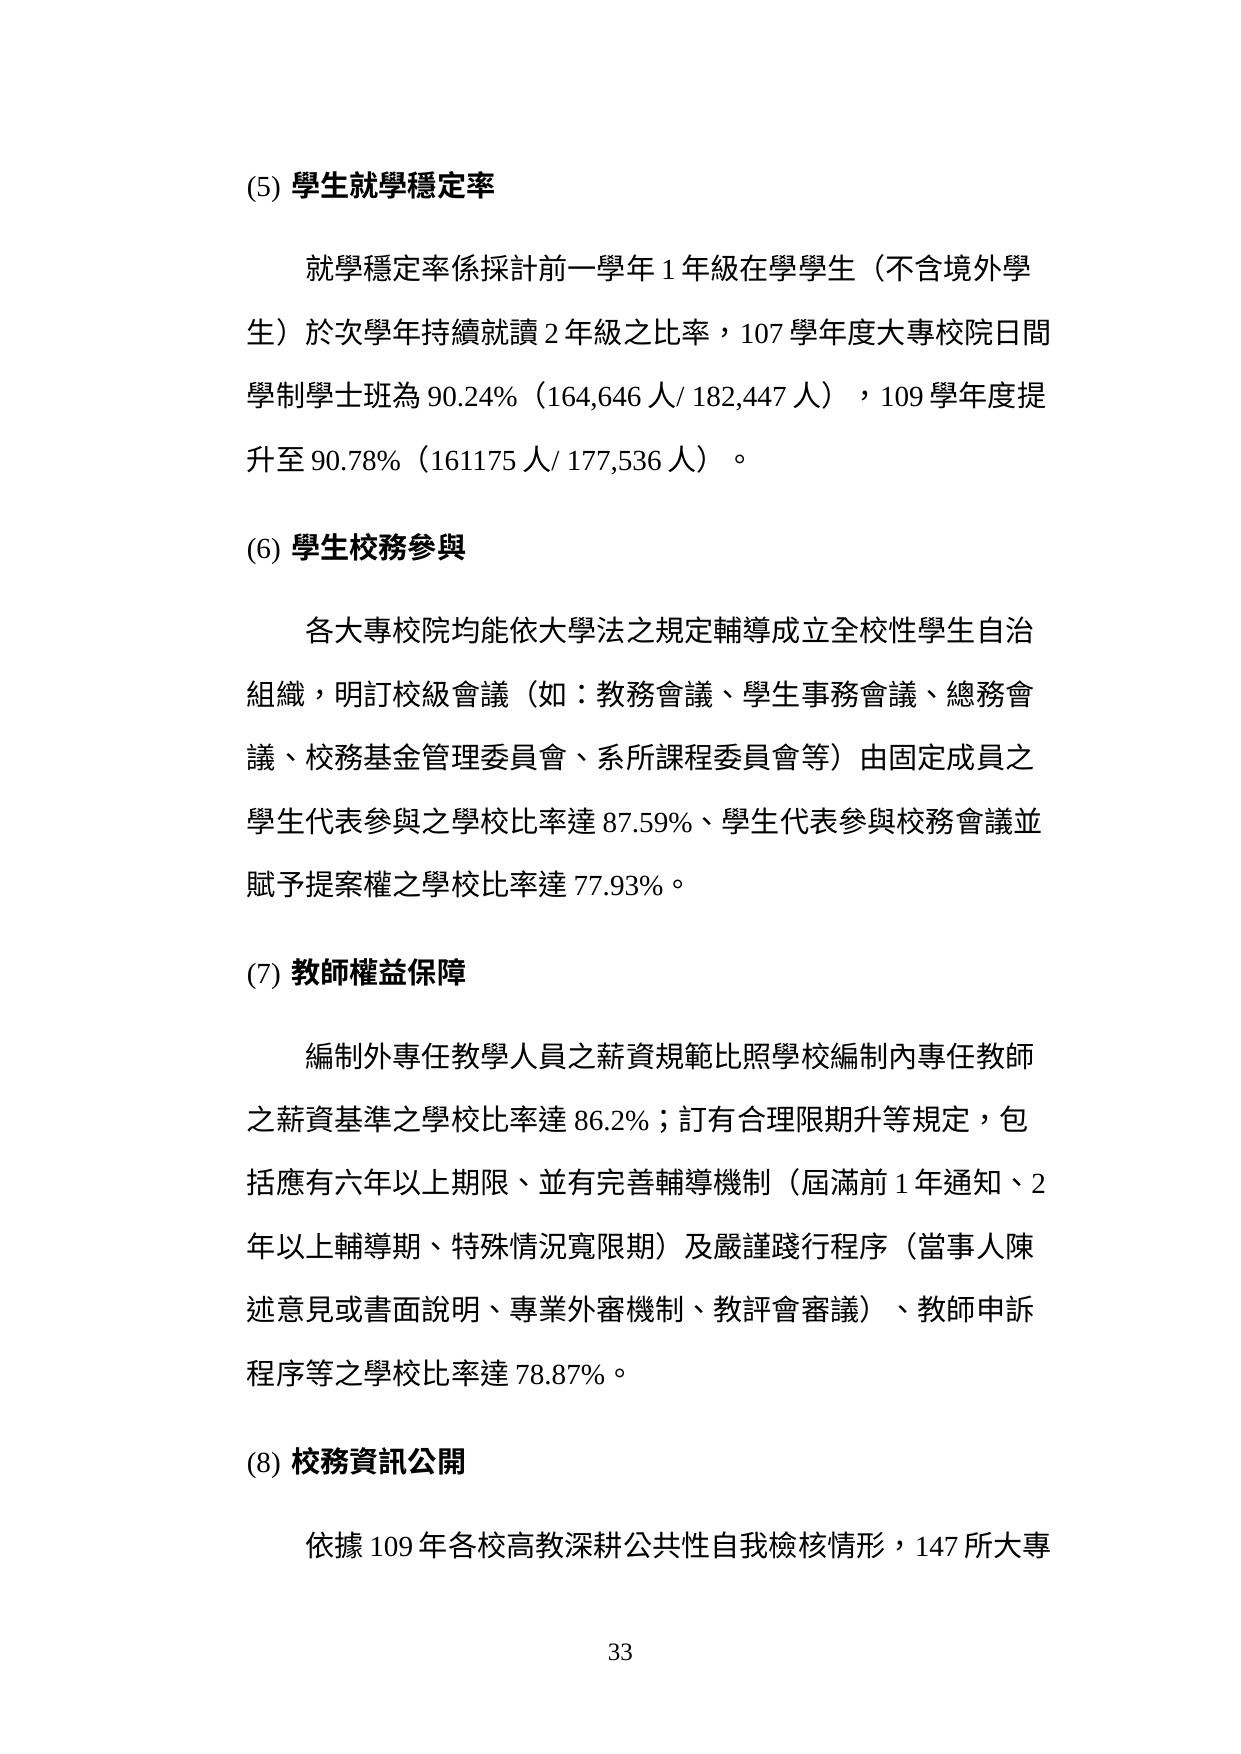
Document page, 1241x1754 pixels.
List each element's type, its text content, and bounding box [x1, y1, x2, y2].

subtitle 學生就學穩定率 [247, 163, 1053, 205]
subtitle 校務資訊公開 [247, 1439, 1053, 1481]
text 各大專校院均能依大學法之規定輔導成立全校性學生自治組織，明訂校級會議（如：教務會議、學生事務會議、總務會議、校務基金管理委員會、系所課程委員會等）由固定成員之學生代表參與之學校比率達87.59%、學生代表參與校務會議並賦予提案權之學校比率達77.93%。 [247, 608, 1053, 904]
text 編制外專任教學人員之薪資規範比照學校編制內專任教師之薪資基準之學校比率達 86.2%；訂有合理限期升等規定，包括應有六年以上期限、並有完善輔導機制（屆滿前1年通知、2年以上輔導期、特殊情況寬限期）及嚴謹踐行程序（當事人陳述意見或書面說明、專業外審機制、教評會審議）、教師申訴程序等之學校比率達78.87%。 [247, 1033, 1053, 1393]
text 就學穩定率係採計前一學年1年級在學學生（不含境外學生）於次學年持續就讀2年級之比率，107學年度大專校院日間學制學士班為90.24%（164,646人/ 182,447人），109學年度提升至90.78%（161175人/ 177,536人）。 [247, 246, 1053, 478]
subtitle 學生校務參與 [247, 524, 1053, 567]
text 依據109年各校高教深耕公共性自我檢核情形，147所大專校院（一般大學69校、技專校院78校），皆已公開計畫執行成果、學校財務資訊、學雜費及就學相關補助措施與學生就業及所得情形，供社會大眾查閱參考，有助落實公民監督之精神，並強化學校之績效責任。 [247, 1522, 1053, 1564]
subtitle 教師權益保障 [247, 950, 1053, 992]
